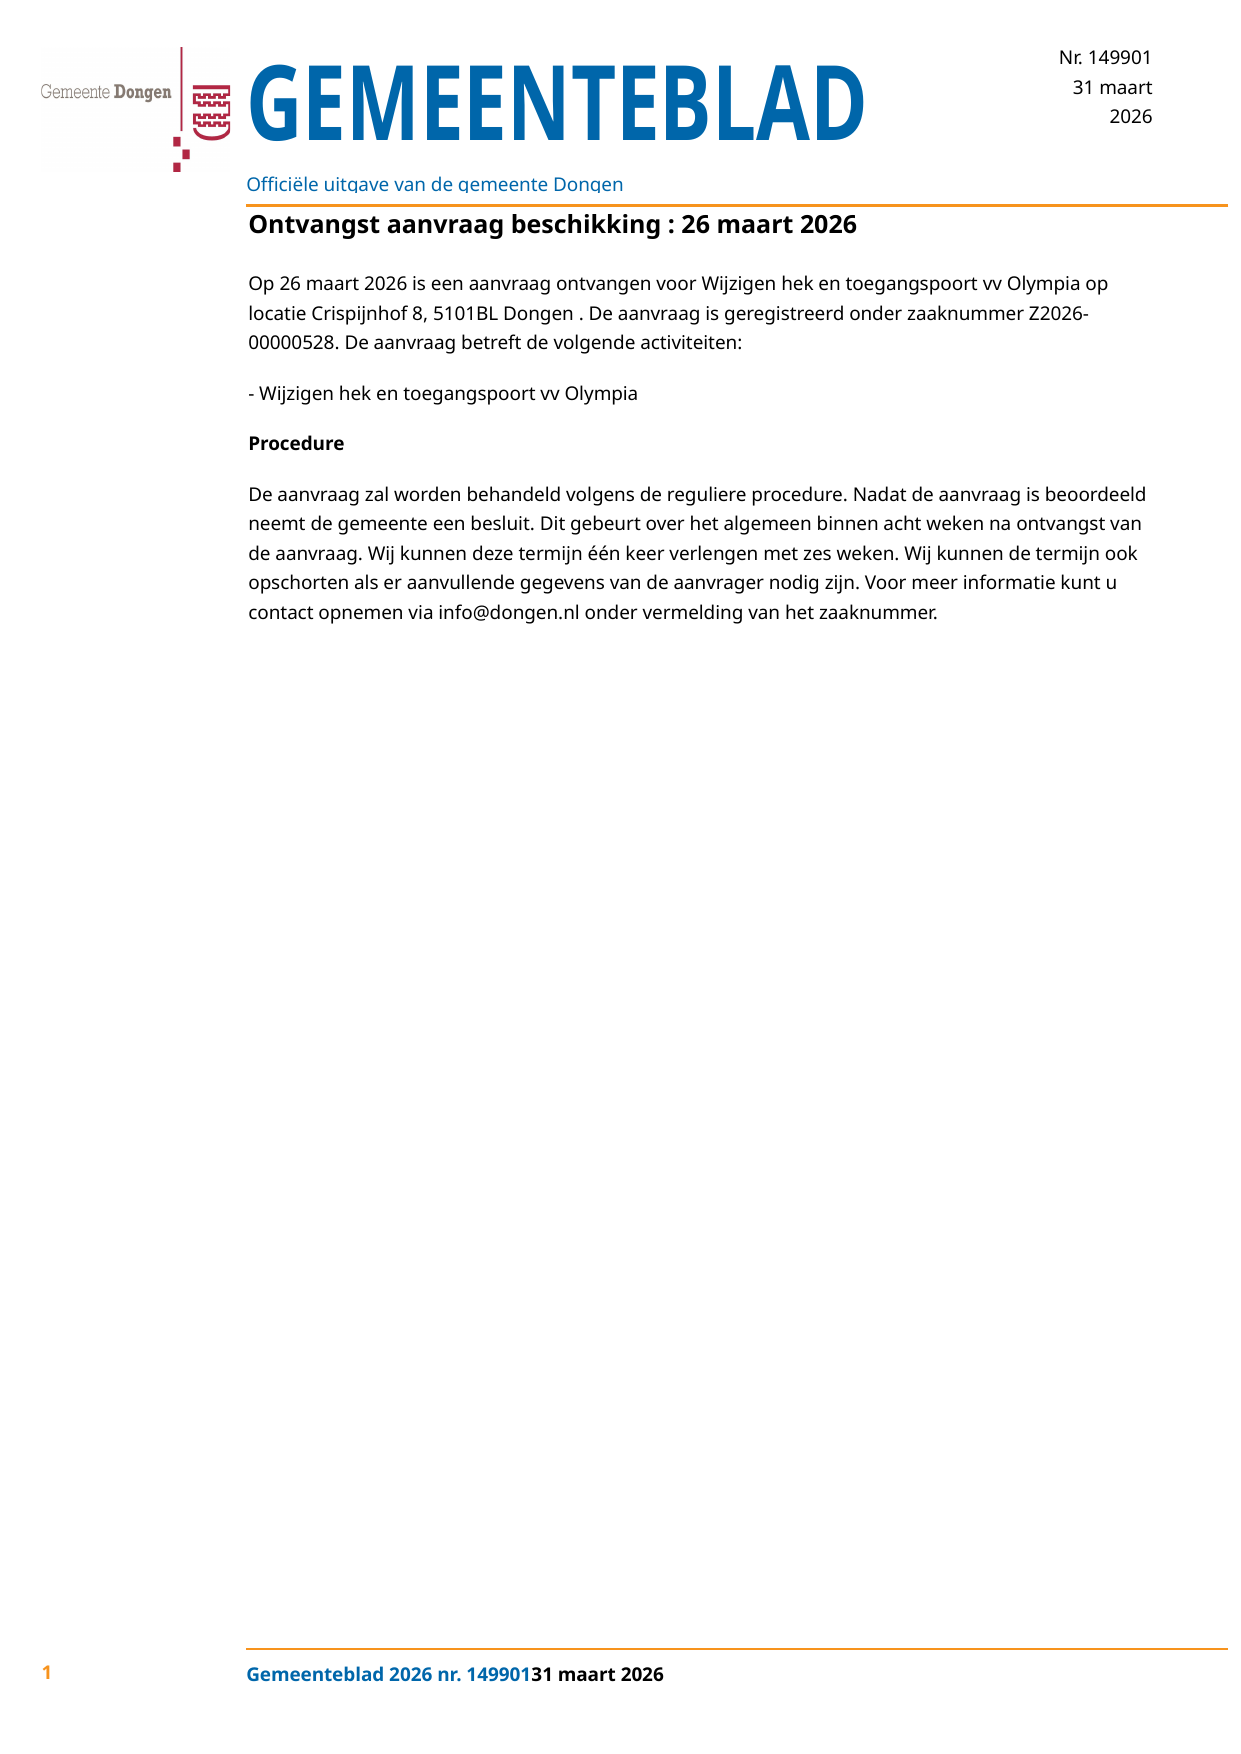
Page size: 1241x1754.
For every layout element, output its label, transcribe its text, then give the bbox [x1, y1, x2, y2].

text Procedure [248, 430, 1152, 456]
text - Wijzigen hek en toegangspoort vv Olympia [248, 380, 1152, 406]
text Op 26 maart 2026 is een aanvraag ontvangen voor Wijzigen hek en toegangspoort vv Olympia op locatie Crispijnhof 8, 5101BL Dongen . De aanvraag is geregistreerd onder zaaknummer Z2026-00000528. De aanvraag betreft de volgende activiteiten: [248, 270, 1152, 355]
picture [41, 47, 231, 172]
text Ontvangst aanvraag beschikking : 26 maart 2026 [248, 207, 1152, 241]
text De aanvraag zal worden behandeld volgens de reguliere procedure. Nadat de aanvraag is beoordeeld neemt de gemeente een besluit. Dit gebeurt over het algemeen binnen acht weken na ontvangst van de aanvraag. Wij kunnen deze termijn één keer verlengen met zes weken. Wij kunnen de termijn ook opschorten als er aanvullende gegevens van de aanvrager nodig zijn. Voor meer informatie kunt u contact opnemen via info@dongen.nl onder vermelding van het zaaknummer. [248, 481, 1152, 625]
